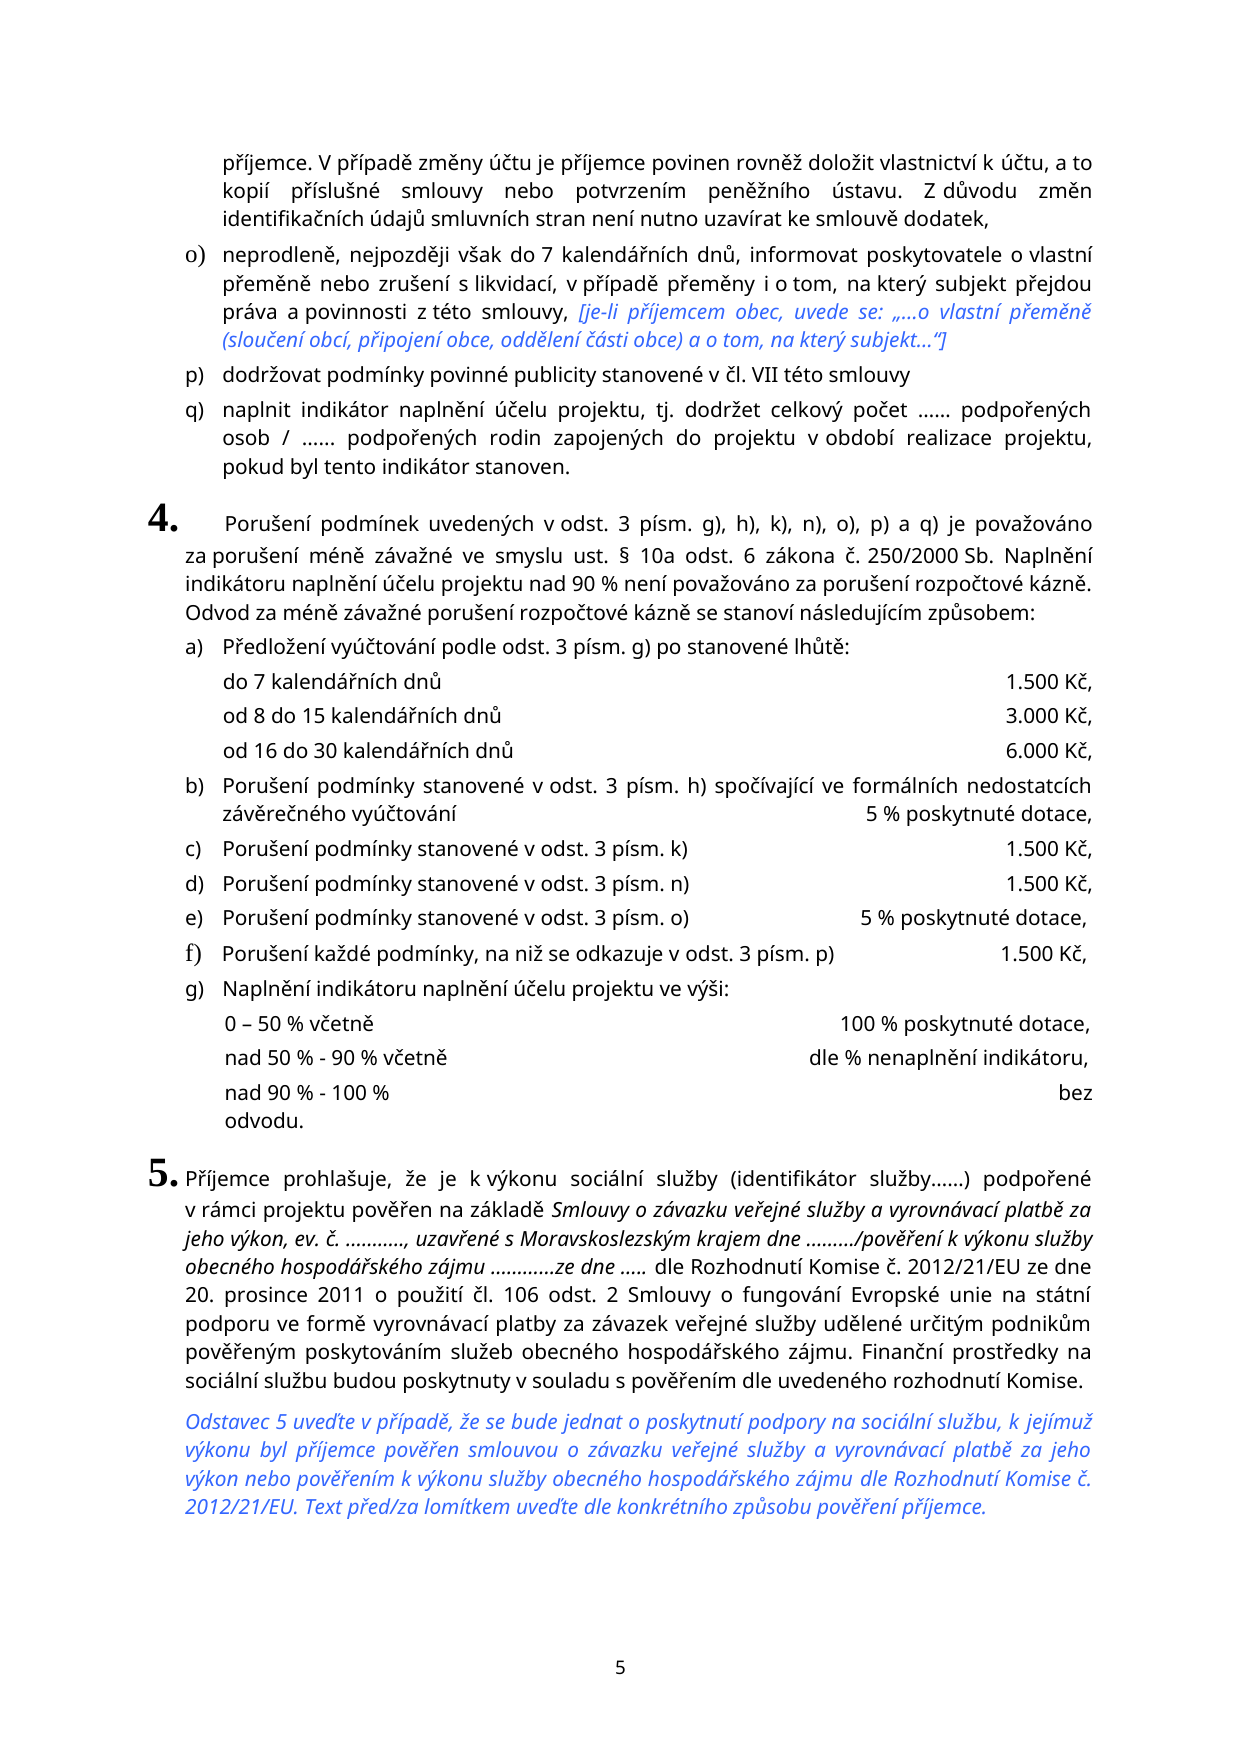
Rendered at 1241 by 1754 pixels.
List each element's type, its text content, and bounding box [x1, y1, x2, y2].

text od 16 do 30 kalendářních dnů 6.000 Kč, [223, 736, 1092, 765]
list Porušení každé podmínky, na niž se odkazuje v odst. 3 písm. p) 1.500 Kč, [185, 938, 1092, 968]
list Příjemce prohlašuje, že je k výkonu sociální služby (identifikátor služby……) podpořené v rámci projektu pověřen na základě Smlouvy o závazku veřejné služby a vyrovnávací platbě za jeho výkon, ev. č. ……….., uzavřené s Moravskoslezským krajem dne ………/pověření k výkonu služby obecného hospodářského zájmu …………ze dne ….. dle Rozhodnutí Komise č. 2012/21/EU ze dne 20. prosince 2011 o použití čl. 106 odst. 2 Smlouvy o fungování Evropské unie na státní podporu ve formě vyrovnávací platby za závazek veřejné služby udělené určitým podnikům pověřeným poskytováním služeb obecného hospodářského zájmu. Finanční prostředky na sociální službu budou poskytnuty v souladu s pověřením dle uvedeného rozhodnutí Komise. [148, 1147, 1092, 1394]
text nad 90 % - 100 % bez odvodu. [224, 1078, 1092, 1135]
list Porušení podmínky stanovené v odst. 3 písm. n) 1.500 Kč, [185, 869, 1092, 897]
list Předložení vyúčtování podle odst. 3 písm. g) po stanovené lhůtě: [185, 632, 1092, 661]
list Naplnění indikátoru naplnění účelu projektu ve výši: [185, 974, 1092, 1002]
list příjemce. V případě změny účtu je příjemce povinen rovněž doložit vlastnictví k účtu, a to kopií příslušné smlouvy nebo potvrzením peněžního ústavu. Z důvodu změn identifikačních údajů smluvních stran není nutno uzavírat ke smlouvě dodatek, [185, 148, 1092, 233]
text od 8 do 15 kalendářních dnů 3.000 Kč, [223, 702, 1092, 730]
text nad 50 % - 90 % včetně dle % nenaplnění indikátoru, [224, 1043, 1092, 1072]
list Porušení podmínek uvedených v odst. 3 písm. g), h), k), n), o), p) a q) je považováno za porušení méně závažné ve smyslu ust. § 10a odst. 6 zákona č. 250/2000 Sb. Naplnění indikátoru naplnění účelu projektu nad 90 % není považováno za porušení rozpočtové kázně. Odvod za méně závažné porušení rozpočtové kázně se stanoví následujícím způsobem: [148, 493, 1092, 626]
list Porušení podmínky stanovené v odst. 3 písm. h) spočívající ve formálních nedostatcích závěrečného vyúčtování 5 % poskytnuté dotace, [185, 771, 1092, 828]
text do 7 kalendářních dnů 1.500 Kč, [223, 667, 1092, 695]
list naplnit indikátor naplnění účelu projektu, tj. dodržet celkový počet …… podpořených osob / ...... podpořených rodin zapojených do projektu v období realizace projektu, pokud byl tento indikátor stanoven. [185, 395, 1092, 480]
text Odstavec 5 uveďte v případě, že se bude jednat o poskytnutí podpory na sociální službu, k jejímuž výkonu byl příjemce pověřen smlouvou o závazku veřejné služby a vyrovnávací platbě za jeho výkon nebo pověřením k výkonu služby obecného hospodářského zájmu dle Rozhodnutí Komise č. 2012/21/EU. Text před/za lomítkem uveďte dle konkrétního způsobu pověření příjemce. [185, 1407, 1092, 1521]
text 0 – 50 % včetně 100 % poskytnuté dotace, [224, 1009, 1092, 1037]
list Porušení podmínky stanovené v odst. 3 písm. k) 1.500 Kč, [185, 834, 1092, 863]
list neprodleně, nejpozději však do 7 kalendářních dnů, informovat poskytovatele o vlastní přeměně nebo zrušení s likvidací, v případě přeměny i o tom, na který subjekt přejdou práva a povinnosti z této smlouvy, [je-li příjemcem obec, uvede se: „…o vlastní přeměně (sloučení obcí, připojení obce, oddělení části obce) a o tom, na který subjekt…“] [185, 239, 1092, 354]
list Porušení podmínky stanovené v odst. 3 písm. o) 5 % poskytnuté dotace, [185, 903, 1092, 932]
list dodržovat podmínky povinné publicity stanovené v čl. VII této smlouvy [185, 360, 1092, 389]
